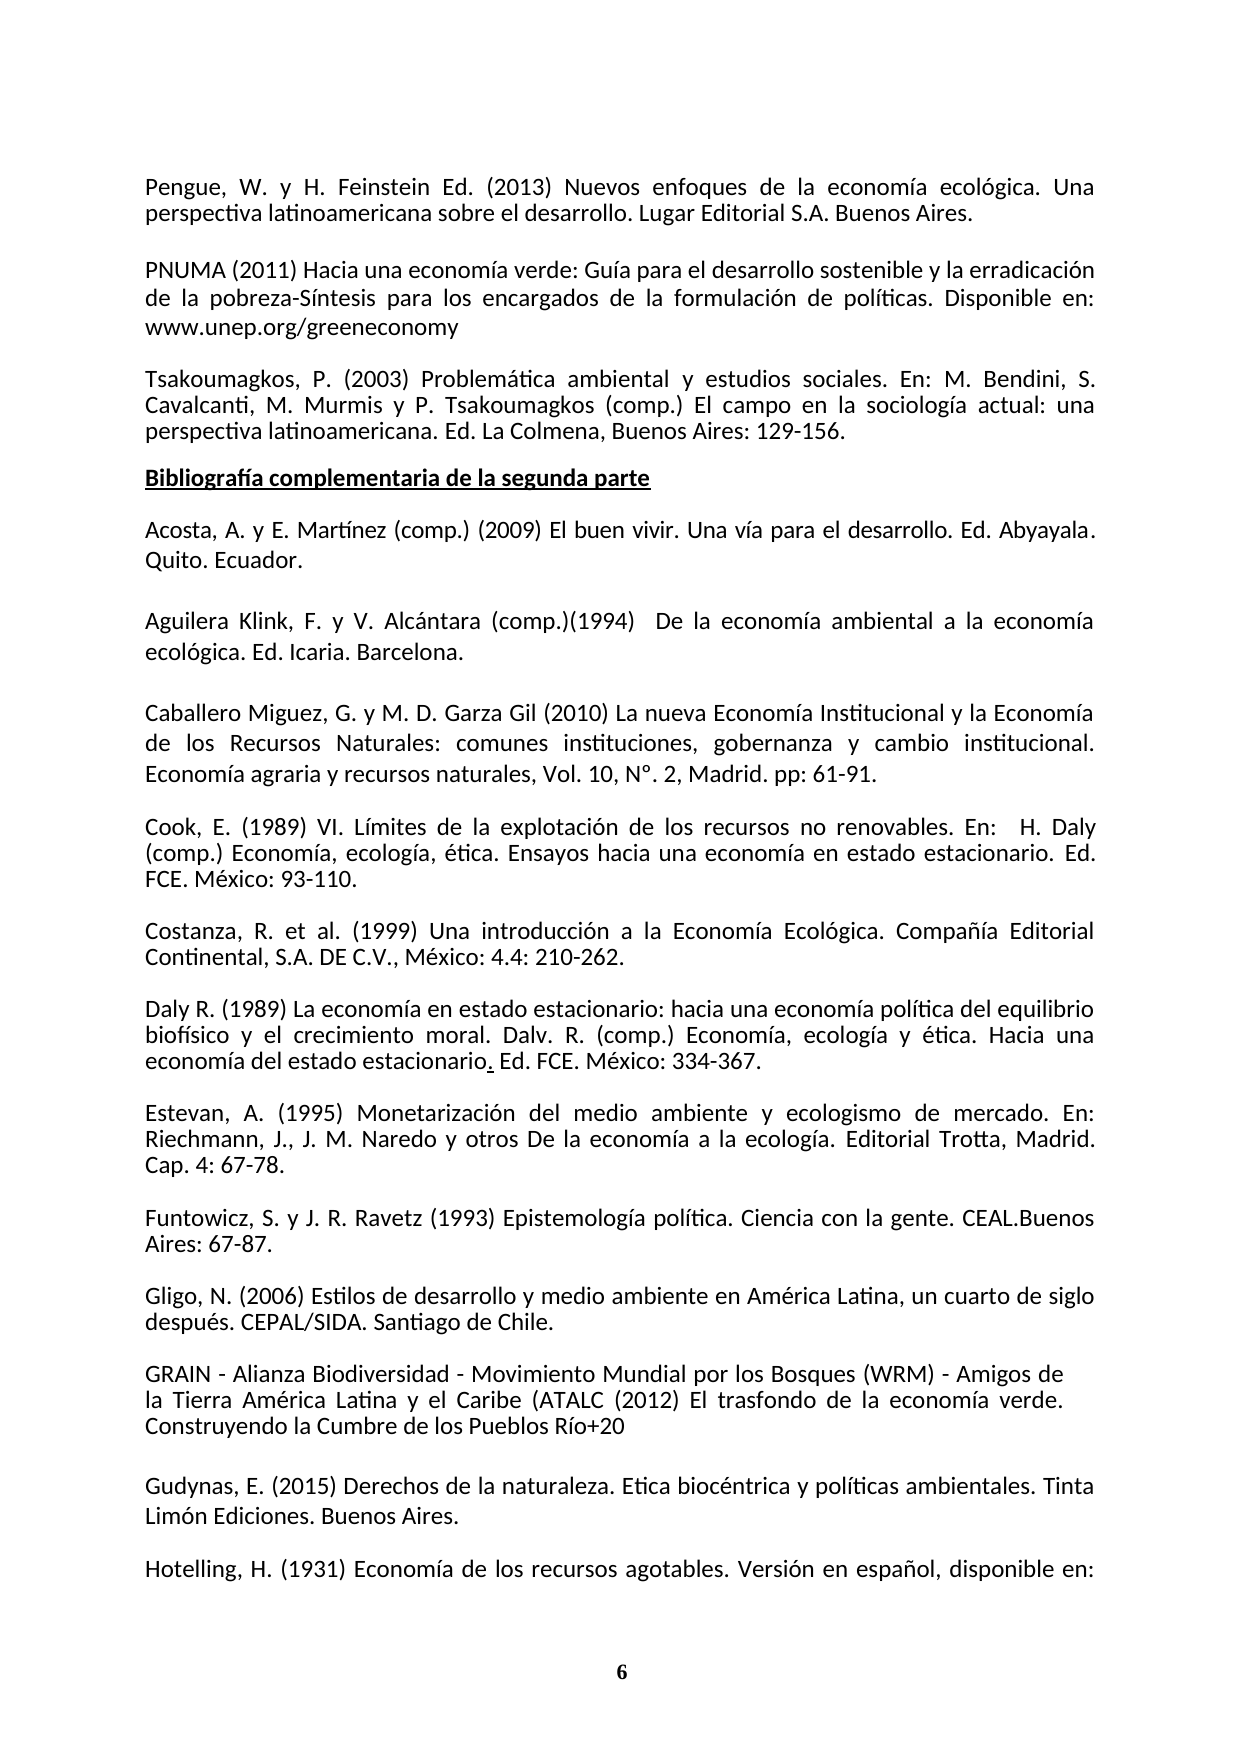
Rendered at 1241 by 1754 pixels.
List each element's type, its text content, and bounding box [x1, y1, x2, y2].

text Caballero Miguez, G. y M. D. Garza Gil (2010) La nueva Economía Institucional y la Economía de los Recursos Naturales: comunes instituciones, gobernanza y cambio institucional. Economía agraria y recursos naturales, Vol. 10, Nº. 2, Madrid. pp: 61-91. [145, 697, 1096, 788]
text Estevan, A. (1995) Monetarización del medio ambiente y ecologismo de mercado. En: Riechmann, J., J. M. Naredo y otros De la economía a la ecología. Editorial Trotta, Madrid. Cap. 4: 67-78. [145, 1101, 1096, 1179]
text Bibliografía complementaria de la segunda parte [145, 468, 1096, 491]
text Acosta, A. y E. Martínez (comp.) (2009) El buen vivir. Una vía para el desarrollo. Ed. Abyayala. Quito. Ecuador. [145, 514, 1096, 575]
text Hotelling, H. (1931) Economía de los recursos agotables. Versión en español, disponible en: [145, 1557, 1096, 1583]
text Gudynas, E. (2015) Derechos de la naturaleza. Etica biocéntrica y políticas ambientales. Tinta Limón Ediciones. Buenos Aires. [145, 1470, 1096, 1531]
text Daly R. (1989) La economía en estado estacionario: hacia una economía política del equilibrio biofísico y el crecimiento moral. Dalv. R. (comp.) Economía, ecología y ética. Hacia una economía del estado estacionario. Ed. FCE. México: 334-367. [145, 997, 1096, 1075]
text GRAIN - Alianza Biodiversidad - Movimiento Mundial por los Bosques (WRM) - Amigos de la Tierra América Latina y el Caribe (ATALC (2012) El trasfondo de la economía verde. Construyendo la Cumbre de los Pueblos Río+20 [145, 1361, 1065, 1439]
text Aguilera Klink, F. y V. Alcántara (comp.)(1994) De la economía ambiental a la economía ecológica. Ed. Icaria. Barcelona. [145, 605, 1096, 666]
text Funtowicz, S. y J. R. Ravetz (1993) Epistemología política. Ciencia con la gente. CEAL.Buenos Aires: 67-87. [145, 1205, 1096, 1257]
text Costanza, R. et al. (1999) Una introducción a la Economía Ecológica. Compañía Editorial Continental, S.A. DE C.V., México: 4.4: 210-262. [145, 919, 1096, 971]
text Cook, E. (1989) VI. Límites de la explotación de los recursos no renovables. En: H. Daly (comp.) Economía, ecología, ética. Ensayos hacia una economía en estado estacionario. Ed. FCE. México: 93-110. [145, 814, 1096, 893]
text Gligo, N. (2006) Estilos de desarrollo y medio ambiente en América Latina, un cuarto de siglo después. CEPAL/SIDA. Santiago de Chile. [145, 1283, 1096, 1335]
text Tsakoumagkos, P. (2003) Problemática ambiental y estudios sociales. En: M. Bendini, S. Cavalcanti, M. Murmis y P. Tsakoumagkos (comp.) El campo en la sociología actual: una perspectiva latinoamericana. Ed. La Colmena, Buenos Aires: 129-156. [145, 367, 1096, 445]
text Pengue, W. y H. Feinstein Ed. (2013) Nuevos enfoques de la economía ecológica. Una perspectiva latinoamericana sobre el desarrollo. Lugar Editorial S.A. Buenos Aires. [145, 174, 1096, 227]
text PNUMA (2011) Hacia una economía verde: Guía para el desarrollo sostenible y la erradicación de la pobreza-Síntesis para los encargados de la formulación de políticas. Disponible en: www.unep.org/greeneconomy [145, 255, 1096, 341]
